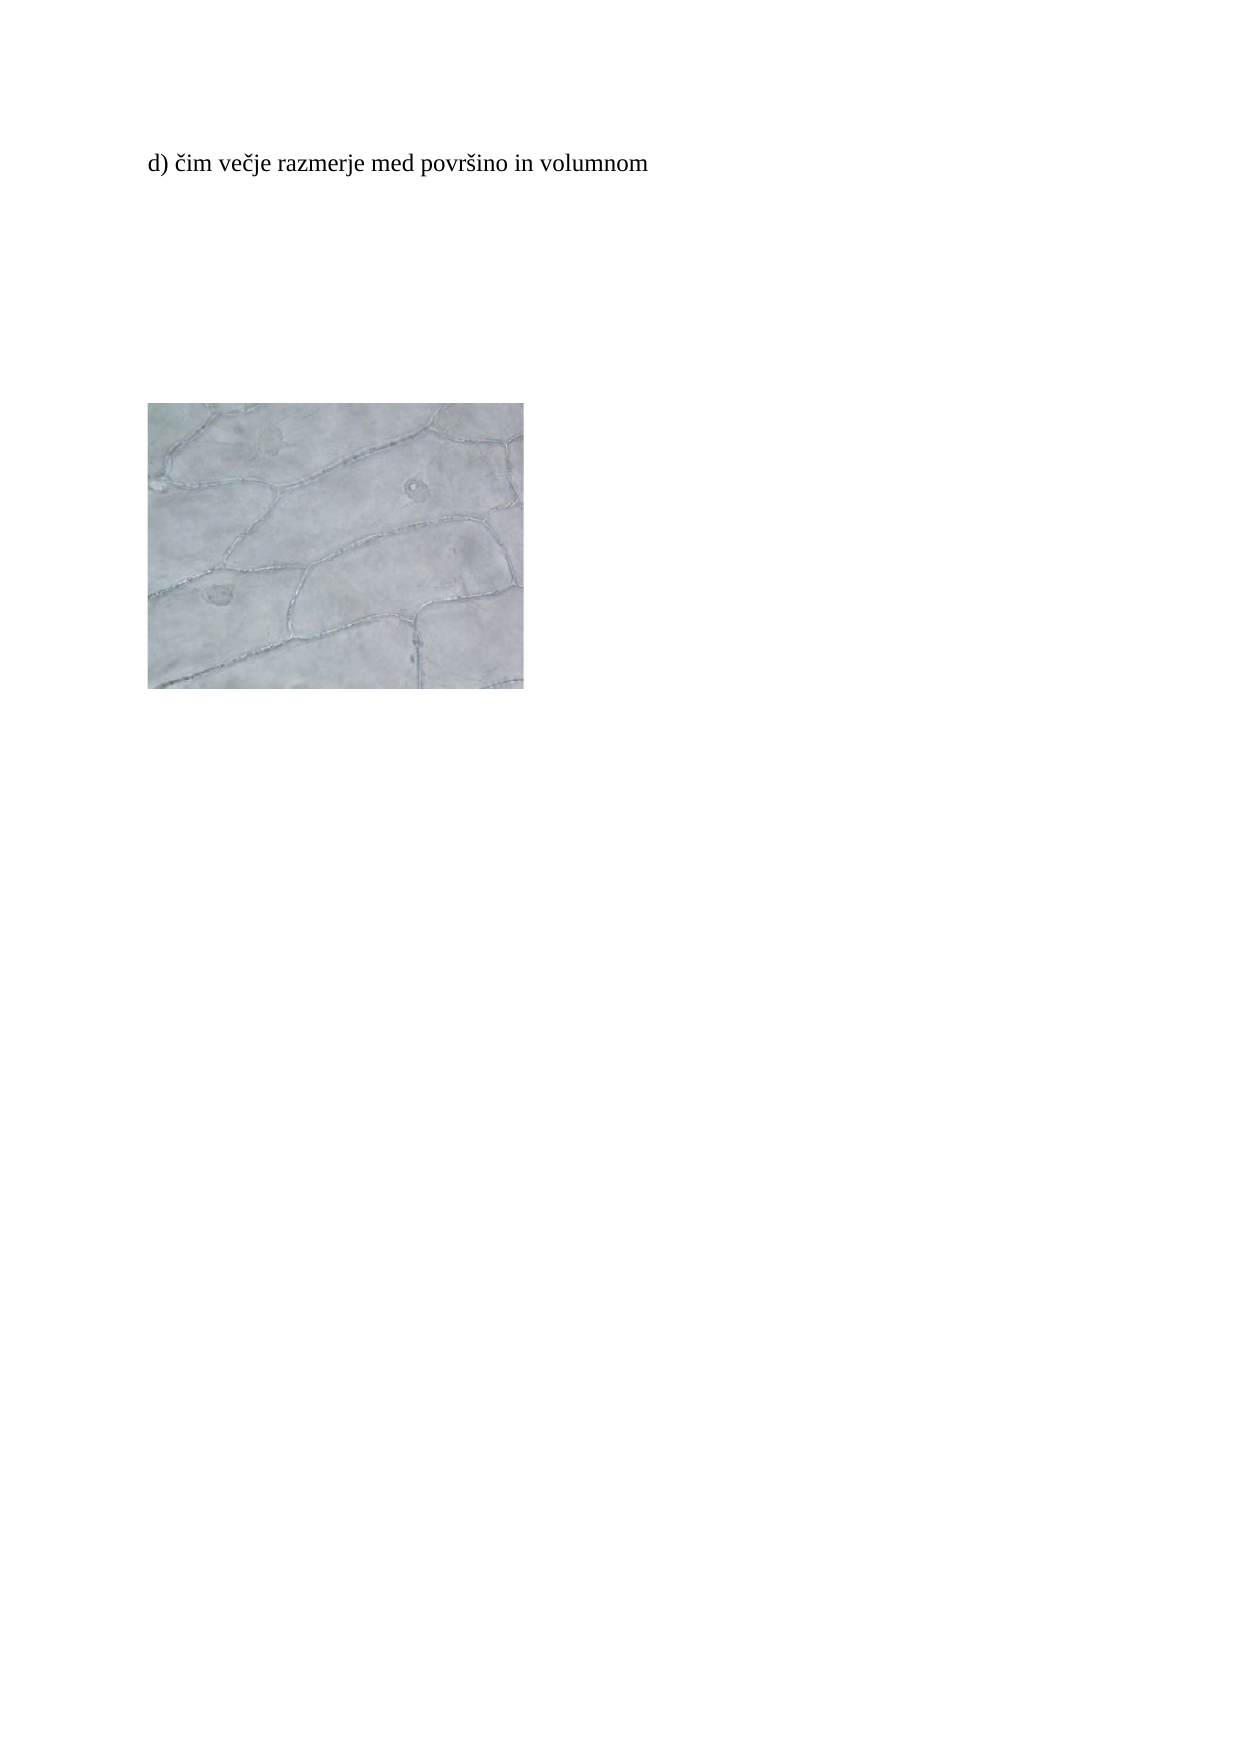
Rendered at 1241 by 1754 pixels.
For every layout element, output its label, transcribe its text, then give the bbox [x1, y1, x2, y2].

picture [147, 403, 524, 603]
text d) čim večje razmerje med površino in volumnom [148, 148, 1093, 176]
